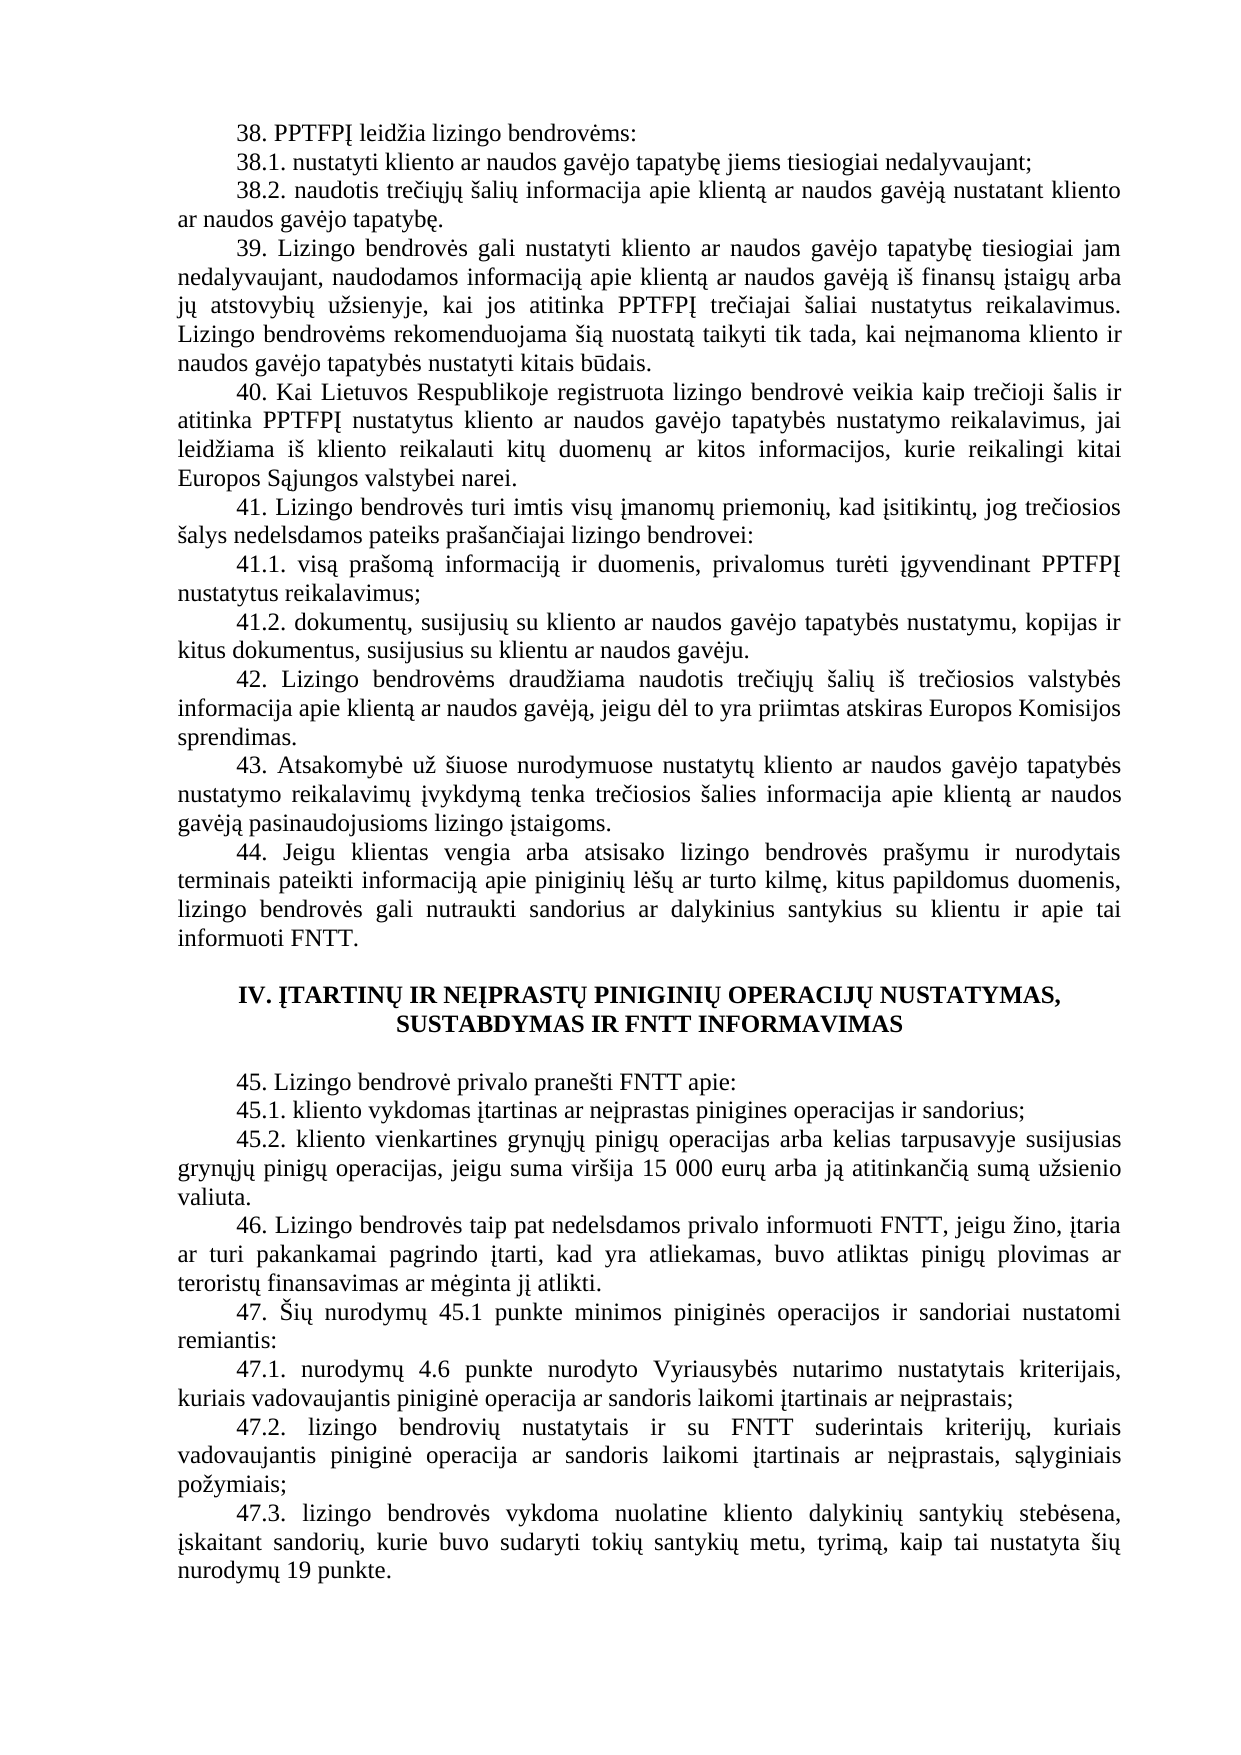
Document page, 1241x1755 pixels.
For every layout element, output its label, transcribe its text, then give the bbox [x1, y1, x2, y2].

text 38. PPTFPĮ leidžia lizingo bendrovėms: [177, 118, 1122, 147]
text 45.2. kliento vienkartines grynųjų pinigų operacijas arba kelias tarpusavyje susijusias grynųjų pinigų operacijas, jeigu suma viršija 15 000 eurų arba ją atitinkančią sumą užsienio valiuta. [177, 1124, 1122, 1211]
text 47.1. nurodymų 4.6 punkte nurodyto Vyriausybės nutarimo nustatytais kriterijais, kuriais vadovaujantis piniginė operacija ar sandoris laikomi įtartinais ar neįprastais; [177, 1354, 1122, 1412]
text 45. Lizingo bendrovė privalo pranešti FNTT apie: [177, 1067, 1122, 1096]
text 46. Lizingo bendrovės taip pat nedelsdamos privalo informuoti FNTT, jeigu žino, įtaria ar turi pakankamai pagrindo įtarti, kad yra atliekamas, buvo atliktas pinigų plovimas ar teroristų finansavimas ar mėginta jį atlikti. [177, 1211, 1122, 1297]
text 47.3. lizingo bendrovės vykdoma nuolatine kliento dalykinių santykių stebėsena, įskaitant sandorių, kurie buvo sudaryti tokių santykių metu, tyrimą, kaip tai nustatyta šių nurodymų 19 punkte. [177, 1498, 1122, 1584]
text 47. Šių nurodymų 45.1 punkte minimos piniginės operacijos ir sandoriai nustatomi remiantis: [177, 1297, 1122, 1354]
text 44. Jeigu klientas vengia arba atsisako lizingo bendrovės prašymu ir nurodytais terminais pateikti informaciją apie piniginių lėšų ar turto kilmę, kitus papildomus duomenis, lizingo bendrovės gali nutraukti sandorius ar dalykinius santykius su klientu ir apie tai informuoti FNTT. [177, 837, 1122, 952]
text 41. Lizingo bendrovės turi imtis visų įmanomų priemonių, kad įsitikintų, jog trečiosios šalys nedelsdamos pateiks prašančiajai lizingo bendrovei: [177, 492, 1122, 549]
text 38.1. nustatyti kliento ar naudos gavėjo tapatybę jiems tiesiogiai nedalyvaujant; [177, 147, 1122, 176]
text 45.1. kliento vykdomas įtartinas ar neįprastas pinigines operacijas ir sandorius; [177, 1096, 1122, 1124]
text 40. Kai Lietuvos Respublikoje registruota lizingo bendrovė veikia kaip trečioji šalis ir atitinka PPTFPĮ nustatytus kliento ar naudos gavėjo tapatybės nustatymo reikalavimus, jai leidžiama iš kliento reikalauti kitų duomenų ar kitos informacijos, kurie reikalingi kitai Europos Sąjungos valstybei narei. [177, 377, 1122, 492]
text 39. Lizingo bendrovės gali nustatyti kliento ar naudos gavėjo tapatybę tiesiogiai jam nedalyvaujant, naudodamos informaciją apie klientą ar naudos gavėją iš finansų įstaigų arba jų atstovybių užsienyje, kai jos atitinka PPTFPĮ trečiajai šaliai nustatytus reikalavimus. Lizingo bendrovėms rekomenduojama šią nuostatą taikyti tik tada, kai neįmanoma kliento ir naudos gavėjo tapatybės nustatyti kitais būdais. [177, 233, 1122, 377]
text 42. Lizingo bendrovėms draudžiama naudotis trečiųjų šalių iš trečiosios valstybės informacija apie klientą ar naudos gavėją, jeigu dėl to yra priimtas atskiras Europos Komisijos sprendimas. [177, 664, 1122, 751]
text 43. Atsakomybė už šiuose nurodymuose nustatytų kliento ar naudos gavėjo tapatybės nustatymo reikalavimų įvykdymą tenka trečiosios šalies informacija apie klientą ar naudos gavėją pasinaudojusioms lizingo įstaigoms. [177, 751, 1122, 837]
text 41.2. dokumentų, susijusių su kliento ar naudos gavėjo tapatybės nustatymu, kopijas ir kitus dokumentus, susijusius su klientu ar naudos gavėju. [177, 607, 1122, 664]
text 47.2. lizingo bendrovių nustatytais ir su FNTT suderintais kriterijų, kuriais vadovaujantis piniginė operacija ar sandoris laikomi įtartinais ar neįprastais, sąlyginiais požymiais; [177, 1412, 1122, 1498]
text 41.1. visą prašomą informaciją ir duomenis, privalomus turėti įgyvendinant PPTFPĮ nustatytus reikalavimus; [177, 549, 1122, 607]
text 38.2. naudotis trečiųjų šalių informacija apie klientą ar naudos gavėją nustatant kliento ar naudos gavėjo tapatybę. [177, 176, 1122, 233]
text IV. ĮTARTINŲ IR NEĮPRASTŲ PINIGINIŲ OPERACIJŲ NUSTATYMAS, SUSTABDYMAS IR FNTT INFORMAVIMAS [177, 981, 1122, 1038]
